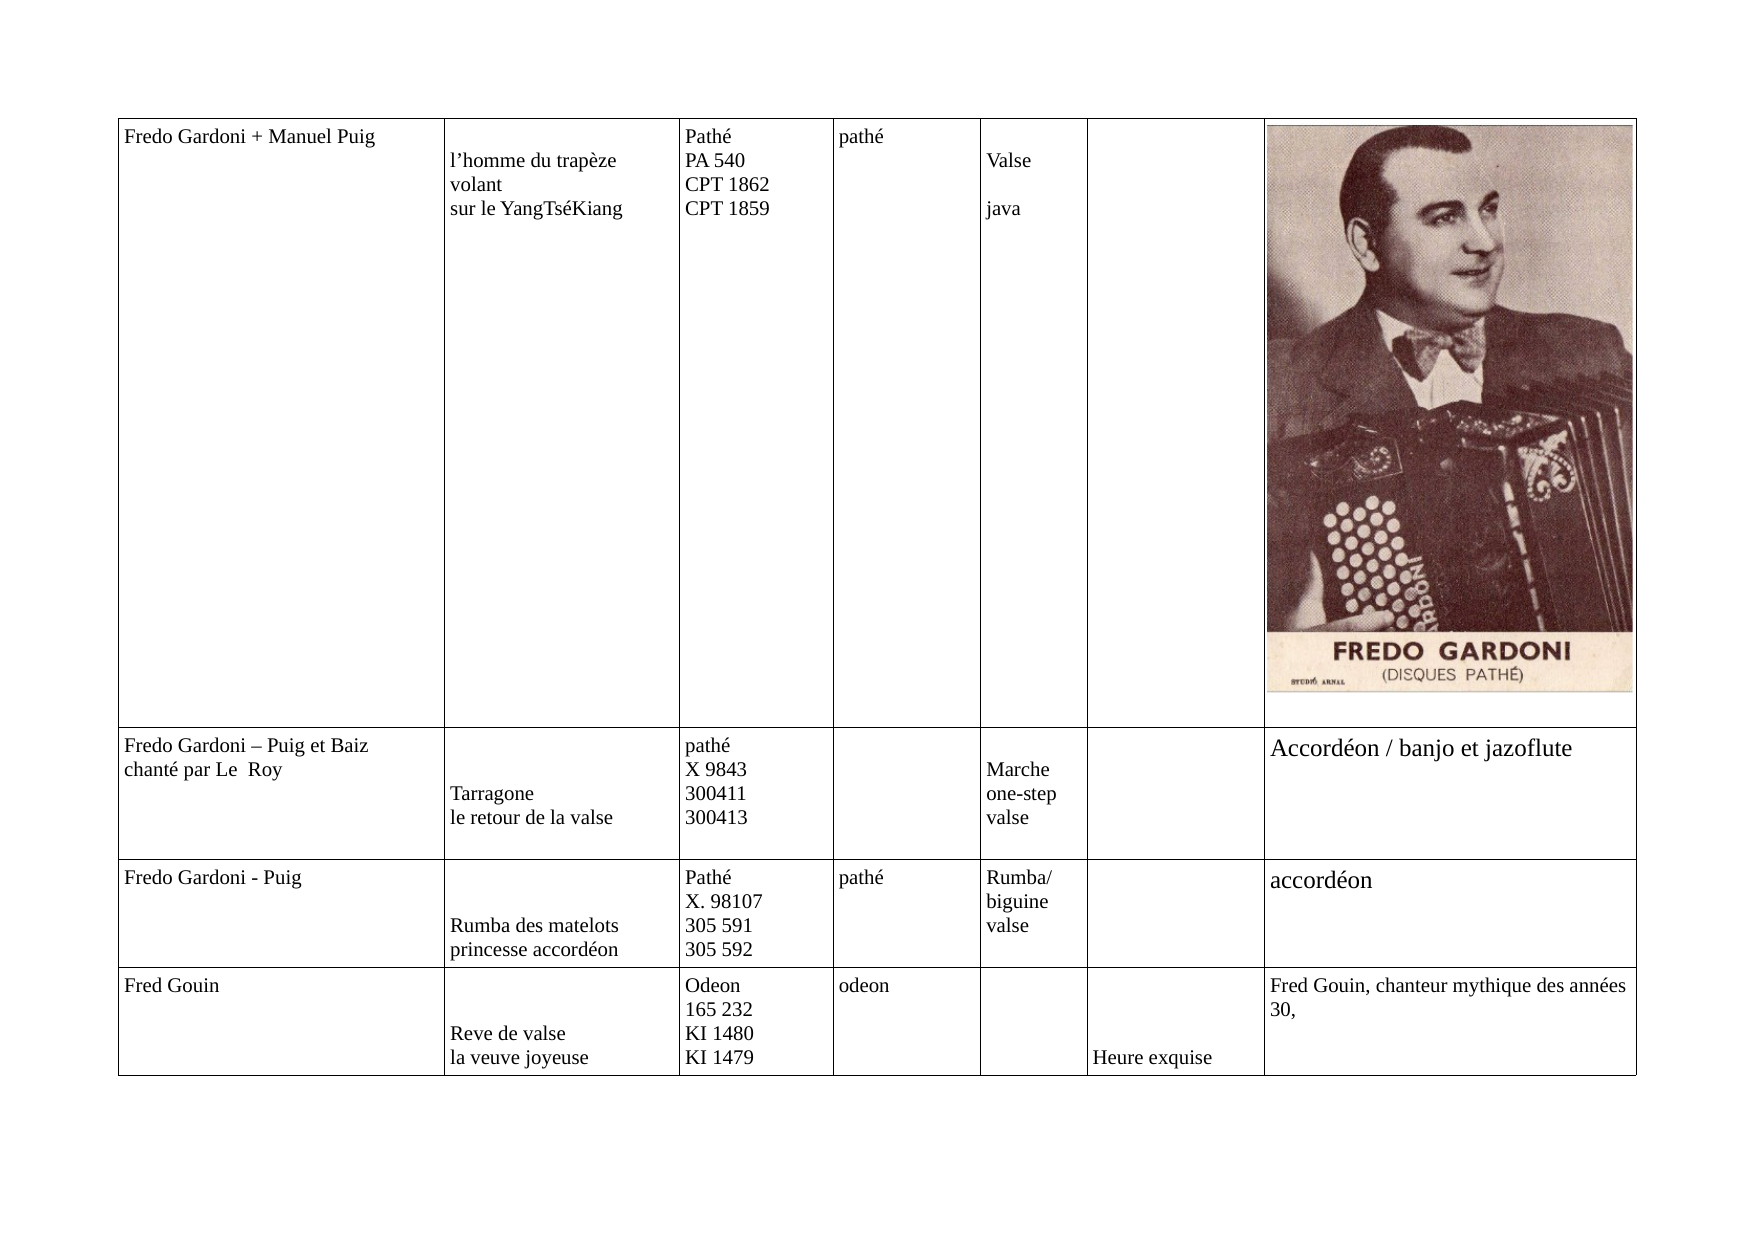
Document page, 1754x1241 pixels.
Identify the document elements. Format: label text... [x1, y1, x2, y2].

table_cell pathé X 9843 300411 300413 [680, 728, 833, 859]
table_cell Pathé PA 540 CPT 1862 CPT 1859 [680, 119, 833, 727]
table_cell Fredo Gardoni - Puig [119, 860, 444, 967]
table_cell Fredo Gardoni – Puig et Baiz chanté par Le Roy [119, 728, 444, 859]
table_cell Fredo Gardoni + Manuel Puig [119, 119, 444, 727]
table_cell [1088, 728, 1264, 859]
table_cell [1265, 119, 1636, 692]
table_cell accordéon [1265, 860, 1636, 967]
table_cell Odeon 165 232 KI 1480 KI 1479 [680, 968, 833, 1074]
table_cell Fred Gouin [119, 968, 444, 1074]
table_cell pathé [834, 119, 980, 727]
table_cell Marche one-step valse [981, 728, 1087, 859]
picture [1267, 123, 1633, 693]
table_cell Heure exquise [1088, 968, 1264, 1074]
table_cell Tarragone le retour de la valse [445, 728, 679, 859]
table_cell [981, 968, 1087, 1074]
table_cell [1088, 119, 1264, 727]
table_cell odeon [834, 968, 980, 1074]
table_cell [834, 728, 980, 859]
table_cell pathé [834, 860, 980, 967]
table_cell [1088, 860, 1264, 967]
table_cell l’homme du trapèze volant sur le YangTséKiang [445, 119, 679, 727]
table_cell Valse java [981, 119, 1087, 727]
table_cell [1265, 693, 1636, 727]
table_cell Pathé X. 98107 305 591 305 592 [680, 860, 833, 967]
table_cell Reve de valse la veuve joyeuse [445, 968, 679, 1074]
table_cell Accordéon / banjo et jazoflute [1265, 728, 1636, 859]
table_cell Fred Gouin, chanteur mythique des années 30, [1265, 968, 1636, 1074]
table_cell Rumba des matelots princesse accordéon [445, 860, 679, 967]
table_cell Rumba/biguine valse [981, 860, 1087, 967]
